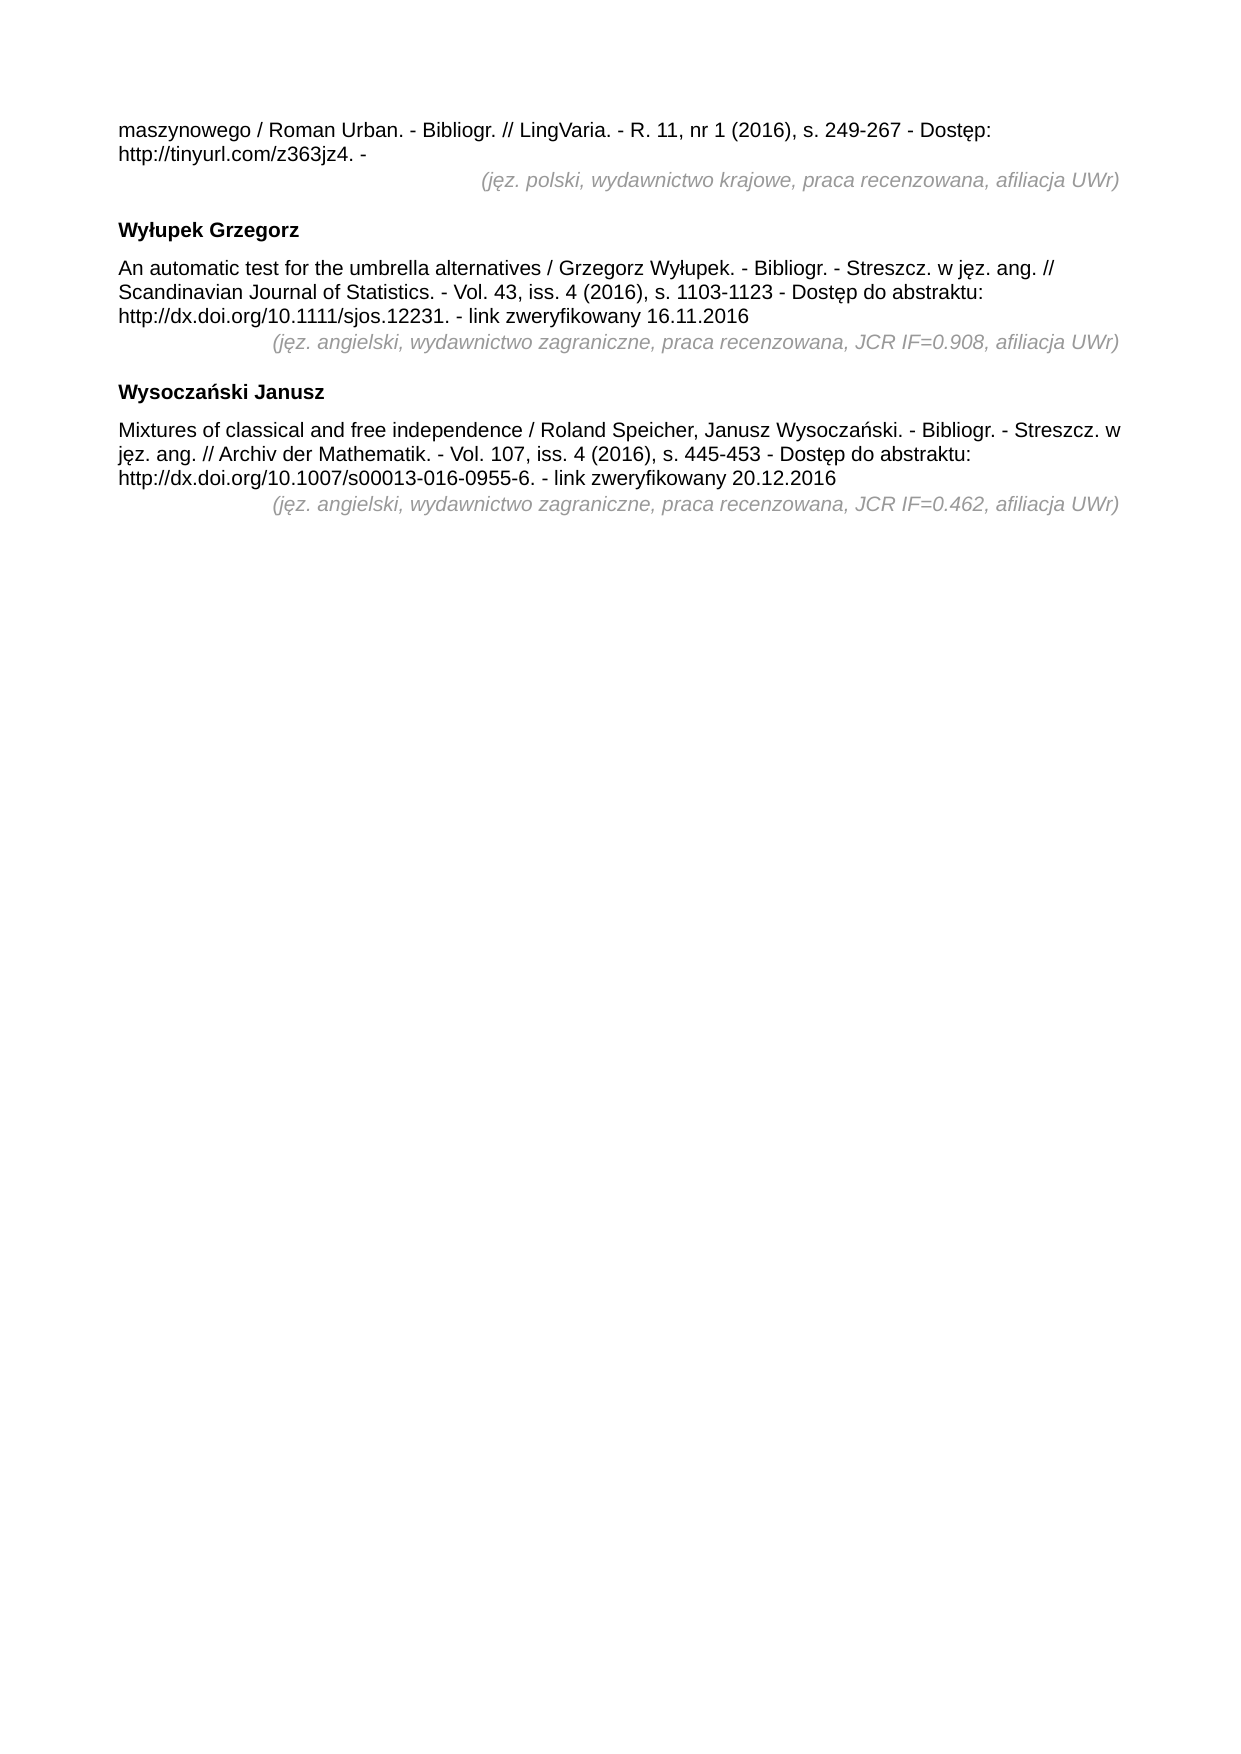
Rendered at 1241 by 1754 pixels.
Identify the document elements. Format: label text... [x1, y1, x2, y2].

text An automatic test for the umbrella alternatives / Grzegorz Wyłupek. - Bibliogr. - Streszcz. w jęz. ang. // Scandinavian Journal of Statistics. - Vol. 43, iss. 4 (2016), s. 1103-1123 - Dostęp do abstraktu: http://dx.doi.org/10.1111/sjos.12231. - link zweryfikowany 16.11.2016 [118, 256, 1122, 328]
text Mixtures of classical and free independence / Roland Speicher, Janusz Wysoczański. - Bibliogr. - Streszcz. w jęz. ang. // Archiv der Mathematik. - Vol. 107, iss. 4 (2016), s. 445-453 - Dostęp do abstraktu: http://dx.doi.org/10.1007/s00013-016-0955-6. - link zweryfikowany 20.12.2016 [118, 418, 1122, 490]
text (jęz. angielski, wydawnictwo zagraniczne, praca recenzowana, JCR IF=0.462, afiliacja UWr) [118, 492, 1122, 516]
text maszynowego / Roman Urban. - Bibliogr. // LingVaria. - R. 11, nr 1 (2016), s. 249-267 - Dostęp: http://tinyurl.com/z363jz4. - [118, 118, 1122, 166]
text Wysoczański Janusz [118, 380, 1122, 404]
text (jęz. polski, wydawnictwo krajowe, praca recenzowana, afiliacja UWr) [118, 168, 1122, 192]
text Wyłupek Grzegorz [118, 218, 1122, 242]
text (jęz. angielski, wydawnictwo zagraniczne, praca recenzowana, JCR IF=0.908, afiliacja UWr) [118, 330, 1122, 354]
